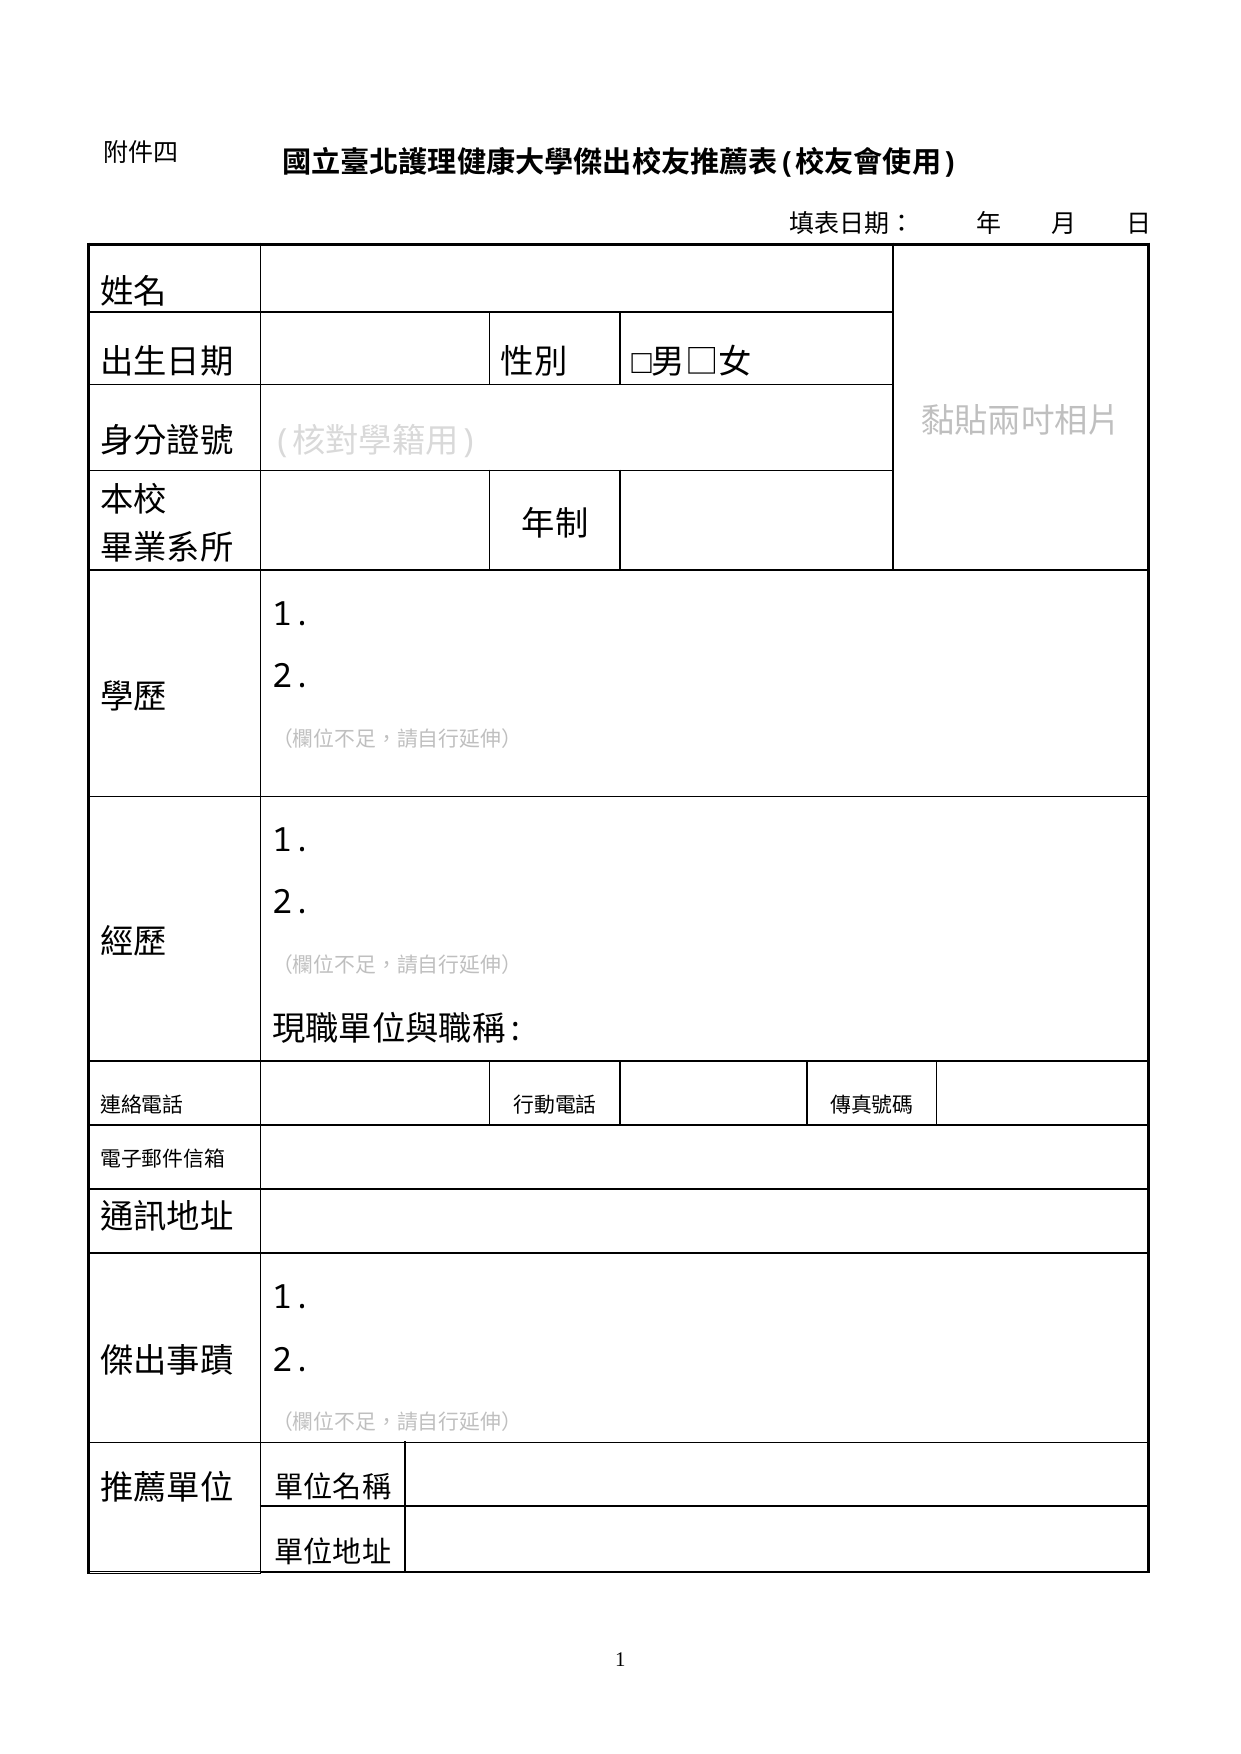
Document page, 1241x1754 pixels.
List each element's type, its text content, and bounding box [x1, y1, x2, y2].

table_header [261, 246, 892, 311]
table_header 黏貼兩吋相片 [894, 246, 1147, 569]
table_cell (核對學籍用) [261, 385, 892, 469]
table_cell [621, 1062, 806, 1124]
table_cell 出生日期 [90, 313, 260, 383]
table_cell 1. 2. （欄位不足，請自行延伸） [261, 571, 1147, 796]
table_cell 學歷 [90, 571, 260, 796]
table_cell 1. 2. （欄位不足，請自行延伸） [261, 1254, 1147, 1441]
table_cell 推薦單位 [90, 1443, 260, 1571]
table_cell 傑出事蹟 [90, 1254, 260, 1441]
table_header 姓名 [90, 246, 260, 311]
table_cell 行動電話 [490, 1062, 619, 1124]
table_cell 性別 [490, 313, 619, 383]
table_cell [261, 1062, 489, 1124]
table_cell 連絡電話 [90, 1062, 260, 1124]
table_cell 年制 [490, 471, 619, 569]
table_cell 電子郵件信箱 [90, 1126, 260, 1188]
table_cell 經歷 [90, 797, 260, 1060]
table_cell [937, 1062, 1147, 1124]
table_cell 本校 畢業系所 [90, 471, 260, 569]
table_cell [261, 471, 489, 569]
text 附件四 [104, 133, 196, 164]
text 國立臺北護理健康大學傑出校友推薦表(校友會使用) [89, 118, 1152, 180]
table_cell [406, 1507, 1147, 1571]
table_cell [621, 471, 892, 569]
table_cell [261, 313, 489, 383]
text 填表日期： 年 月 日 [89, 180, 1152, 243]
table_cell [261, 1190, 1147, 1252]
table_cell 傳真號碼 [808, 1062, 936, 1124]
table_cell 單位地址 [261, 1507, 404, 1571]
table_cell 身分證號 [90, 385, 260, 469]
table_cell [406, 1443, 1147, 1505]
table_cell [261, 1126, 1147, 1188]
table_cell 通訊地址 [90, 1190, 260, 1252]
table_cell 單位名稱 [261, 1443, 404, 1505]
table_cell 1. 2. （欄位不足，請自行延伸） 現職單位與職稱: [261, 797, 1147, 1060]
table_cell □男□女 [621, 313, 892, 383]
